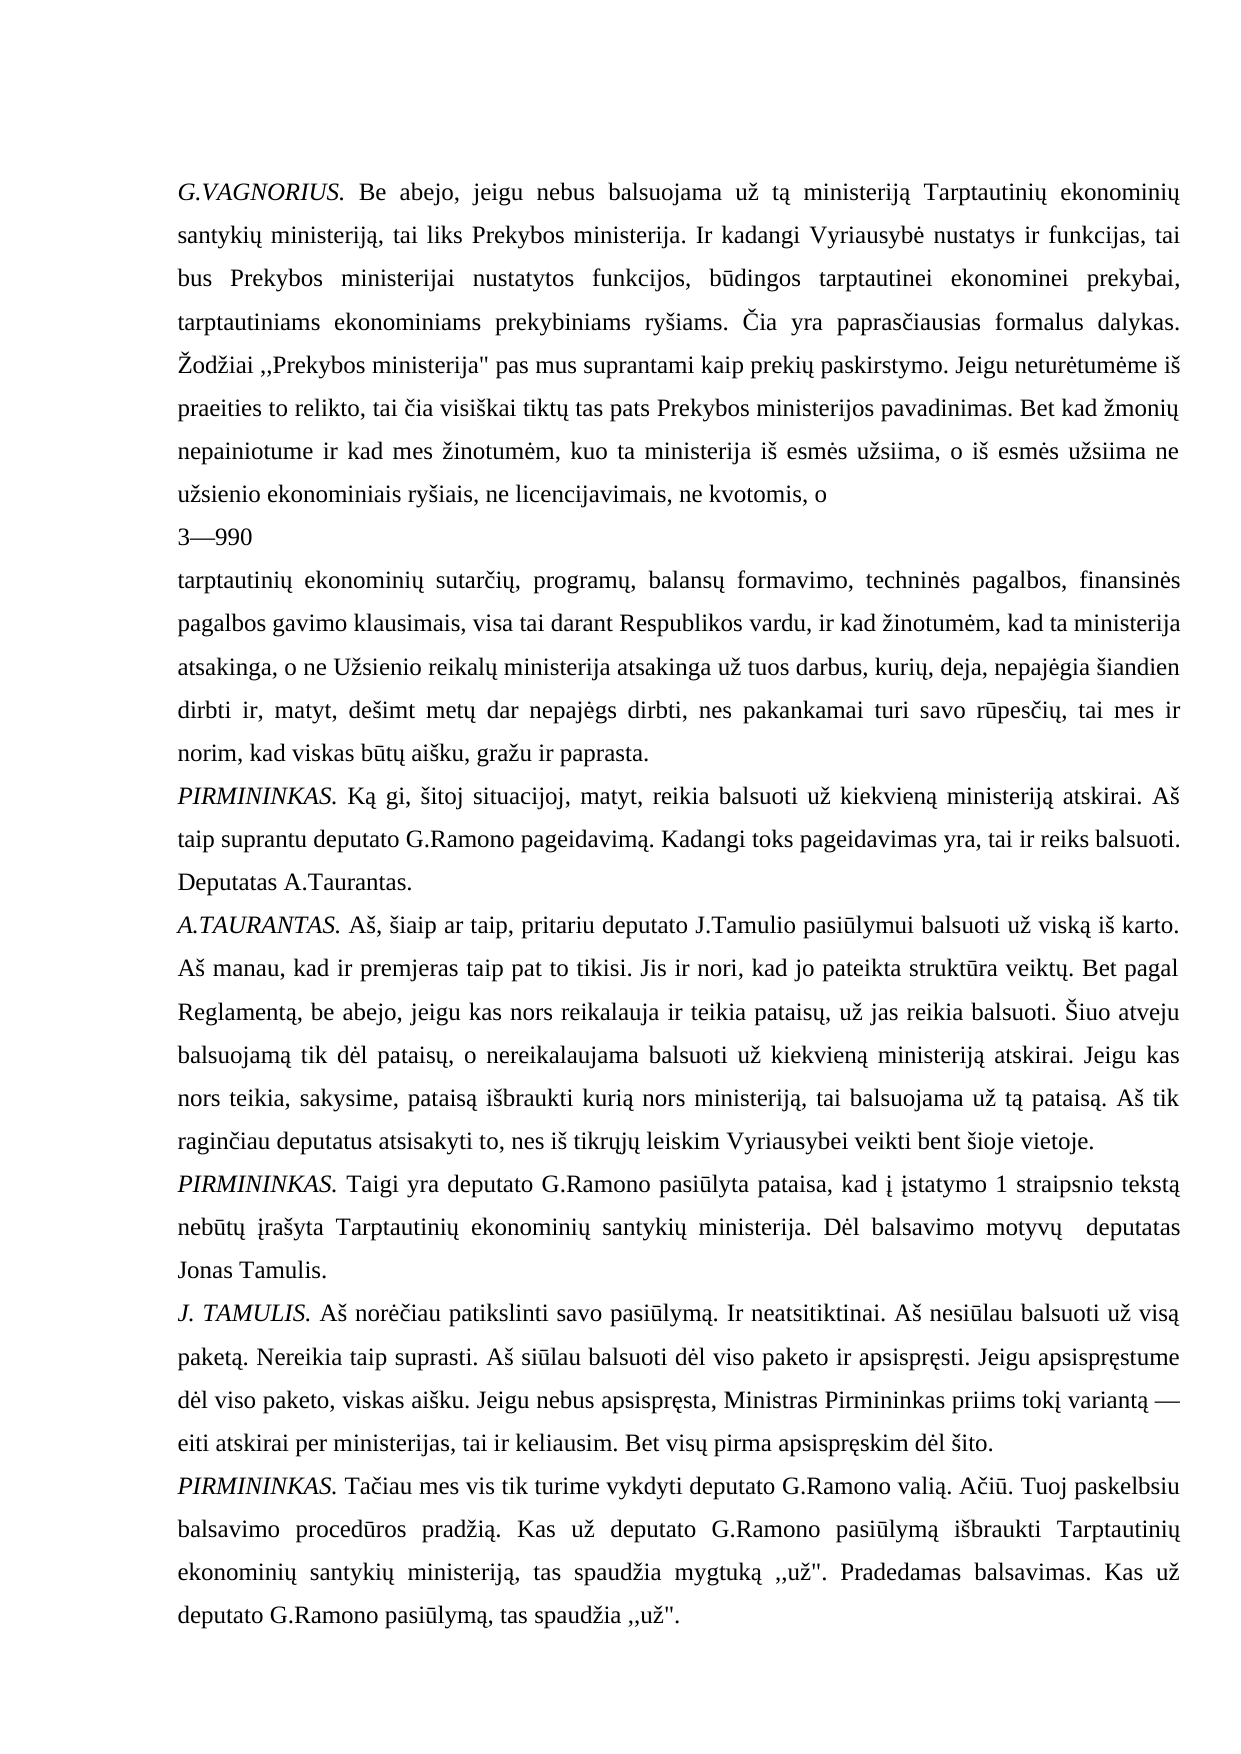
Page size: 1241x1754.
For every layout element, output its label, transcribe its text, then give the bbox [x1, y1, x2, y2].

text tarptautinių ekonominių sutarčių, programų, balansų formavimo, techninės pagalbos, finansinės pagalbos gavimo klausimais, visa tai darant Respublikos vardu, ir kad žinotumėm, kad ta ministerija atsakinga, o ne Užsienio reikalų ministerija atsakinga už tuos darbus, kurių, deja, nepajėgia šiandien dirbti ir, matyt, dešimt metų dar nepajėgs dirbti, nes pakankamai turi savo rūpesčių, tai mes ir norim, kad viskas būtų aišku, gražu ir paprasta. [177, 565, 1181, 767]
text PIRMININKAS. Tačiau mes vis tik turime vykdyti deputato G.Ramono valią. Ačiū. Tuoj paskelbsiu balsavimo procedūros pradžią. Kas už deputato G.Ramono pasiūlymą išbraukti Tarptautinių ekonominių santykių ministeriją, tas spaudžia mygtuką ,,už". Pradedamas balsavimas. Kas už deputato G.Ramono pasiūlymą, tas spaudžia ,,už". [177, 1471, 1181, 1629]
text PIRMININKAS. Taigi yra deputato G.Ramono pasiūlyta pataisa, kad į įstatymo 1 straipsnio tekstą nebūtų įrašyta Tarptautinių ekonominių santykių ministerija. Dėl balsavimo motyvų deputatas Jonas Tamulis. [177, 1169, 1181, 1284]
text A.TAURANTAS. Aš, šiaip ar taip, pritariu deputato J.Tamulio pasiūlymui balsuoti už viską iš karto. Aš manau, kad ir premjeras taip pat to tikisi. Jis ir nori, kad jo pateikta struktūra veiktų. Bet pagal Reglamentą, be abejo, jeigu kas nors reikalauja ir teikia pataisų, už jas reikia balsuoti. Šiuo atveju balsuojamą tik dėl pataisų, o nereikalaujama balsuoti už kiekvieną ministeriją atskirai. Jeigu kas nors teikia, sakysime, pataisą išbraukti kurią nors ministeriją, tai balsuojama už tą pataisą. Aš tik raginčiau deputatus atsisakyti to, nes iš tikrųjų leiskim Vyriausybei veikti bent šioje vietoje. [177, 910, 1181, 1155]
text 3—990 [177, 522, 1181, 551]
text PIRMININKAS. Ką gi, šitoj situacijoj, matyt, reikia balsuoti už kiekvieną ministeriją atskirai. Aš taip suprantu deputato G.Ramono pageidavimą. Kadangi toks pageidavimas yra, tai ir reiks balsuoti. Deputatas A.Taurantas. [177, 781, 1181, 896]
text G.VAGNORIUS. Be abejo, jeigu nebus balsuojama už tą ministeriją Tarptautinių ekonominių santykių ministeriją, tai liks Prekybos ministerija. Ir kadangi Vyriausybė nustatys ir funkcijas, tai bus Prekybos ministerijai nustatytos funkcijos, būdingos tarptautinei ekonominei prekybai, tarptautiniams ekonominiams prekybiniams ryšiams. Čia yra paprasčiausias formalus dalykas. Žodžiai ,,Prekybos ministerija" pas mus suprantami kaip prekių paskirstymo. Jeigu neturėtumėme iš praeities to relikto, tai čia visiškai tiktų tas pats Prekybos ministerijos pavadinimas. Bet kad žmonių nepainiotume ir kad mes žinotumėm, kuo ta ministerija iš esmės užsiima, o iš esmės užsiima ne užsienio ekonominiais ryšiais, ne licencijavimais, ne kvotomis, o [177, 177, 1181, 508]
text J. TAMULIS. Aš norėčiau patikslinti savo pasiūlymą. Ir neatsitiktinai. Aš nesiūlau balsuoti už visą paketą. Nereikia taip suprasti. Aš siūlau balsuoti dėl viso paketo ir apsispręsti. Jeigu apsispręstume dėl viso paketo, viskas aišku. Jeigu nebus apsispręsta, Ministras Pirmininkas priims tokį variantą — eiti atskirai per ministerijas, tai ir keliausim. Bet visų pirma apsispręskim dėl šito. [177, 1298, 1181, 1457]
